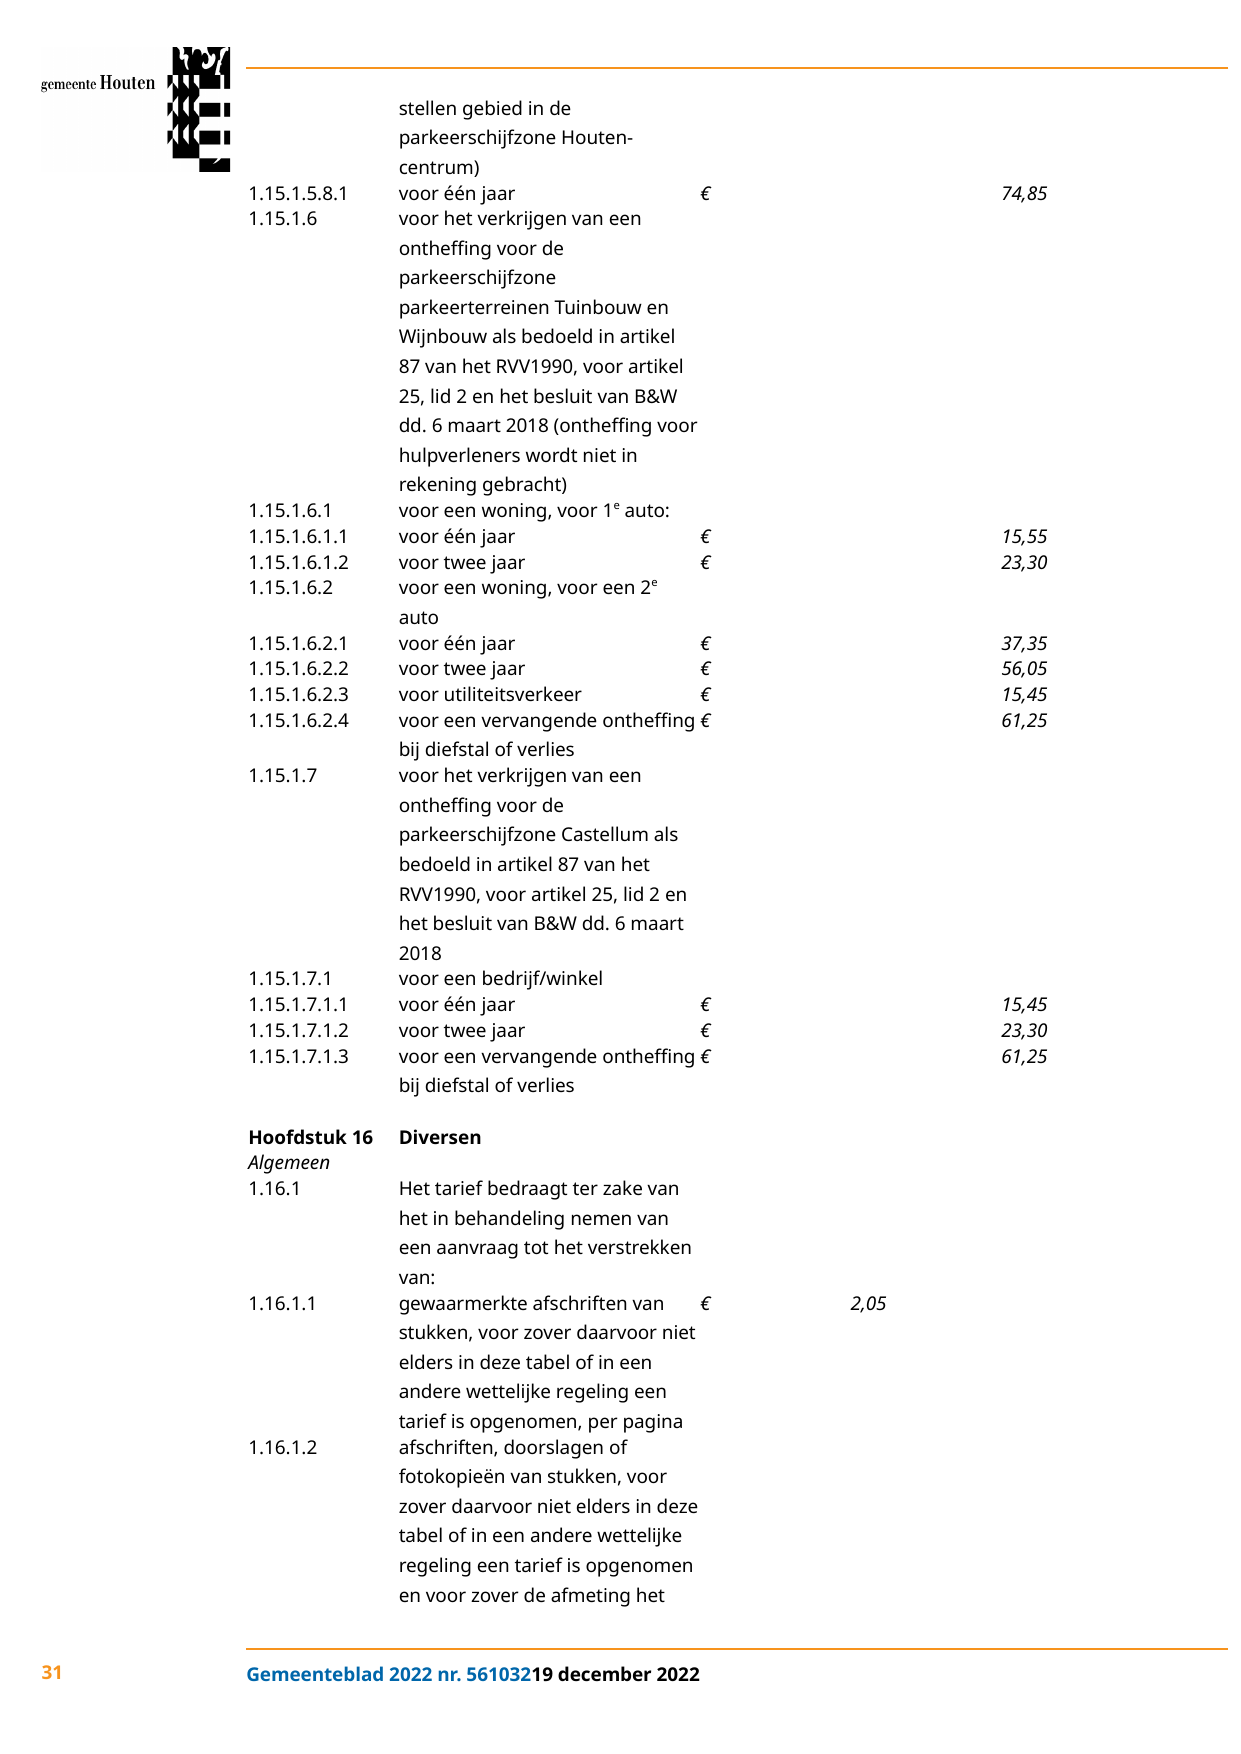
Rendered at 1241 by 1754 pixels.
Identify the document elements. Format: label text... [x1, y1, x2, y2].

table_cell [1001, 966, 1152, 991]
table_cell € [700, 991, 1001, 1017]
table_cell [399, 1098, 700, 1124]
table_cell 1.15.1.7.1.1 [248, 991, 398, 1017]
table_cell [850, 1150, 1152, 1175]
table_cell [700, 1124, 850, 1149]
table_cell [1001, 763, 1152, 966]
table_cell Het tarief bedraagt ter zake van het in behandeling nemen van een aanvraag tot het verstrekken van: [399, 1175, 700, 1290]
table_cell [1001, 498, 1152, 523]
table_cell Algemeen [248, 1150, 700, 1175]
table_cell voor twee jaar [399, 656, 700, 681]
table_cell € [700, 1043, 1001, 1098]
table_cell voor een vervangende ontheffing bij diefstal of verlies [399, 1043, 700, 1098]
table_cell voor een woning, voor een 2e auto [399, 575, 700, 630]
table_cell 1.15.1.6.2.2 [248, 656, 398, 681]
table_cell voor een bedrijf/winkel [399, 966, 700, 991]
table_cell € [700, 1290, 850, 1434]
table_cell 56,05 [1001, 656, 1152, 681]
table_cell [700, 1098, 850, 1124]
table_cell [850, 1434, 1152, 1607]
table_cell [1001, 205, 1152, 497]
table_cell € [700, 630, 1001, 656]
picture [41, 47, 231, 172]
table_cell voor het verkrijgen van een ontheffing voor de parkeerschijfzone Castellum als bedoeld in artikel 87 van het RVV1990, voor artikel 25, lid 2 en het besluit van B&W dd. 6 maart 2018 [399, 763, 700, 966]
table_cell 1.15.1.7.1 [248, 966, 398, 991]
table_cell voor één jaar [399, 180, 700, 205]
table_cell 1.16.1.1 [248, 1290, 398, 1434]
table_cell 1.15.1.7.1.2 [248, 1017, 398, 1043]
table_cell [700, 1175, 850, 1290]
table_cell [700, 966, 1001, 991]
table_cell 15,45 [1001, 991, 1152, 1017]
table_cell voor twee jaar [399, 1017, 700, 1043]
table_cell [700, 1150, 850, 1175]
table_cell [248, 95, 398, 180]
table_cell voor een woning, voor 1e auto: [399, 498, 700, 523]
table_cell 61,25 [1001, 1043, 1152, 1098]
table_cell 1.16.1.2 [248, 1434, 398, 1607]
table_cell € [700, 1017, 1001, 1043]
table_cell [850, 1098, 1152, 1124]
table_cell 1.15.1.6.1 [248, 498, 398, 523]
table_cell € [700, 656, 1001, 681]
table_cell € [700, 523, 1001, 549]
table_cell 61,25 [1001, 707, 1152, 762]
table_cell [850, 1124, 1152, 1149]
table_cell voor één jaar [399, 630, 700, 656]
table_cell voor het verkrijgen van een ontheffing voor de parkeerschijfzone parkeerterreinen Tuinbouw en Wijnbouw als bedoeld in artikel 87 van het RVV1990, voor artikel 25, lid 2 en het besluit van B&W dd. 6 maart 2018 (ontheffing voor hulpverleners wordt niet in rekening gebracht) [399, 205, 700, 497]
table_cell 23,30 [1001, 549, 1152, 574]
table_cell voor utiliteitsverkeer [399, 681, 700, 707]
table_cell 1.15.1.6.1.2 [248, 549, 398, 574]
table_cell voor één jaar [399, 523, 700, 549]
table_cell [1001, 575, 1152, 630]
table_cell 2,05 [850, 1290, 1152, 1434]
table_cell afschriften, doorslagen of fotokopieën van stukken, voor zover daarvoor niet elders in deze tabel of in een andere wettelijke regeling een tarief is opgenomen en voor zover de afmeting het [399, 1434, 700, 1607]
table_cell 1.15.1.6.2.3 [248, 681, 398, 707]
table_cell Hoofdstuk 16 [248, 1124, 398, 1149]
table_cell 1.15.1.6.2.4 [248, 707, 398, 762]
table_cell Diversen [399, 1124, 700, 1149]
table_cell [850, 1175, 1152, 1290]
table_cell voor twee jaar [399, 549, 700, 574]
table_cell 37,35 [1001, 630, 1152, 656]
table_cell € [700, 681, 1001, 707]
table_cell 1.15.1.6 [248, 205, 398, 497]
table_cell [700, 1434, 850, 1607]
table_cell gewaarmerkte afschriften van stukken, voor zover daarvoor niet elders in deze tabel of in een andere wettelijke regeling een tarief is opgenomen, per pagina [399, 1290, 700, 1434]
table_cell [248, 1098, 398, 1124]
table_cell stellen gebied in de parkeerschijfzone Houten-centrum) [399, 95, 700, 180]
table_cell 1.15.1.7 [248, 763, 398, 966]
table_cell 1.15.1.6.1.1 [248, 523, 398, 549]
table_cell [700, 205, 1001, 497]
table_cell 15,45 [1001, 681, 1152, 707]
table_cell 74,85 [1001, 180, 1152, 205]
table_cell [700, 575, 1001, 630]
table_cell 1.16.1 [248, 1175, 398, 1290]
table_cell 23,30 [1001, 1017, 1152, 1043]
table_cell 1.15.1.5.8.1 [248, 180, 398, 205]
table_cell [700, 498, 1001, 523]
table_cell [700, 763, 1001, 966]
table_cell 15,55 [1001, 523, 1152, 549]
table_cell € [700, 180, 1001, 205]
table_cell € [700, 707, 1001, 762]
table_cell 1.15.1.6.2 [248, 575, 398, 630]
table_cell voor één jaar [399, 991, 700, 1017]
table_cell 1.15.1.6.2.1 [248, 630, 398, 656]
table_cell 1.15.1.7.1.3 [248, 1043, 398, 1098]
table_cell € [700, 549, 1001, 574]
table_cell voor een vervangende ontheffing bij diefstal of verlies [399, 707, 700, 762]
table_cell [1001, 95, 1152, 180]
table_cell [700, 95, 1001, 180]
